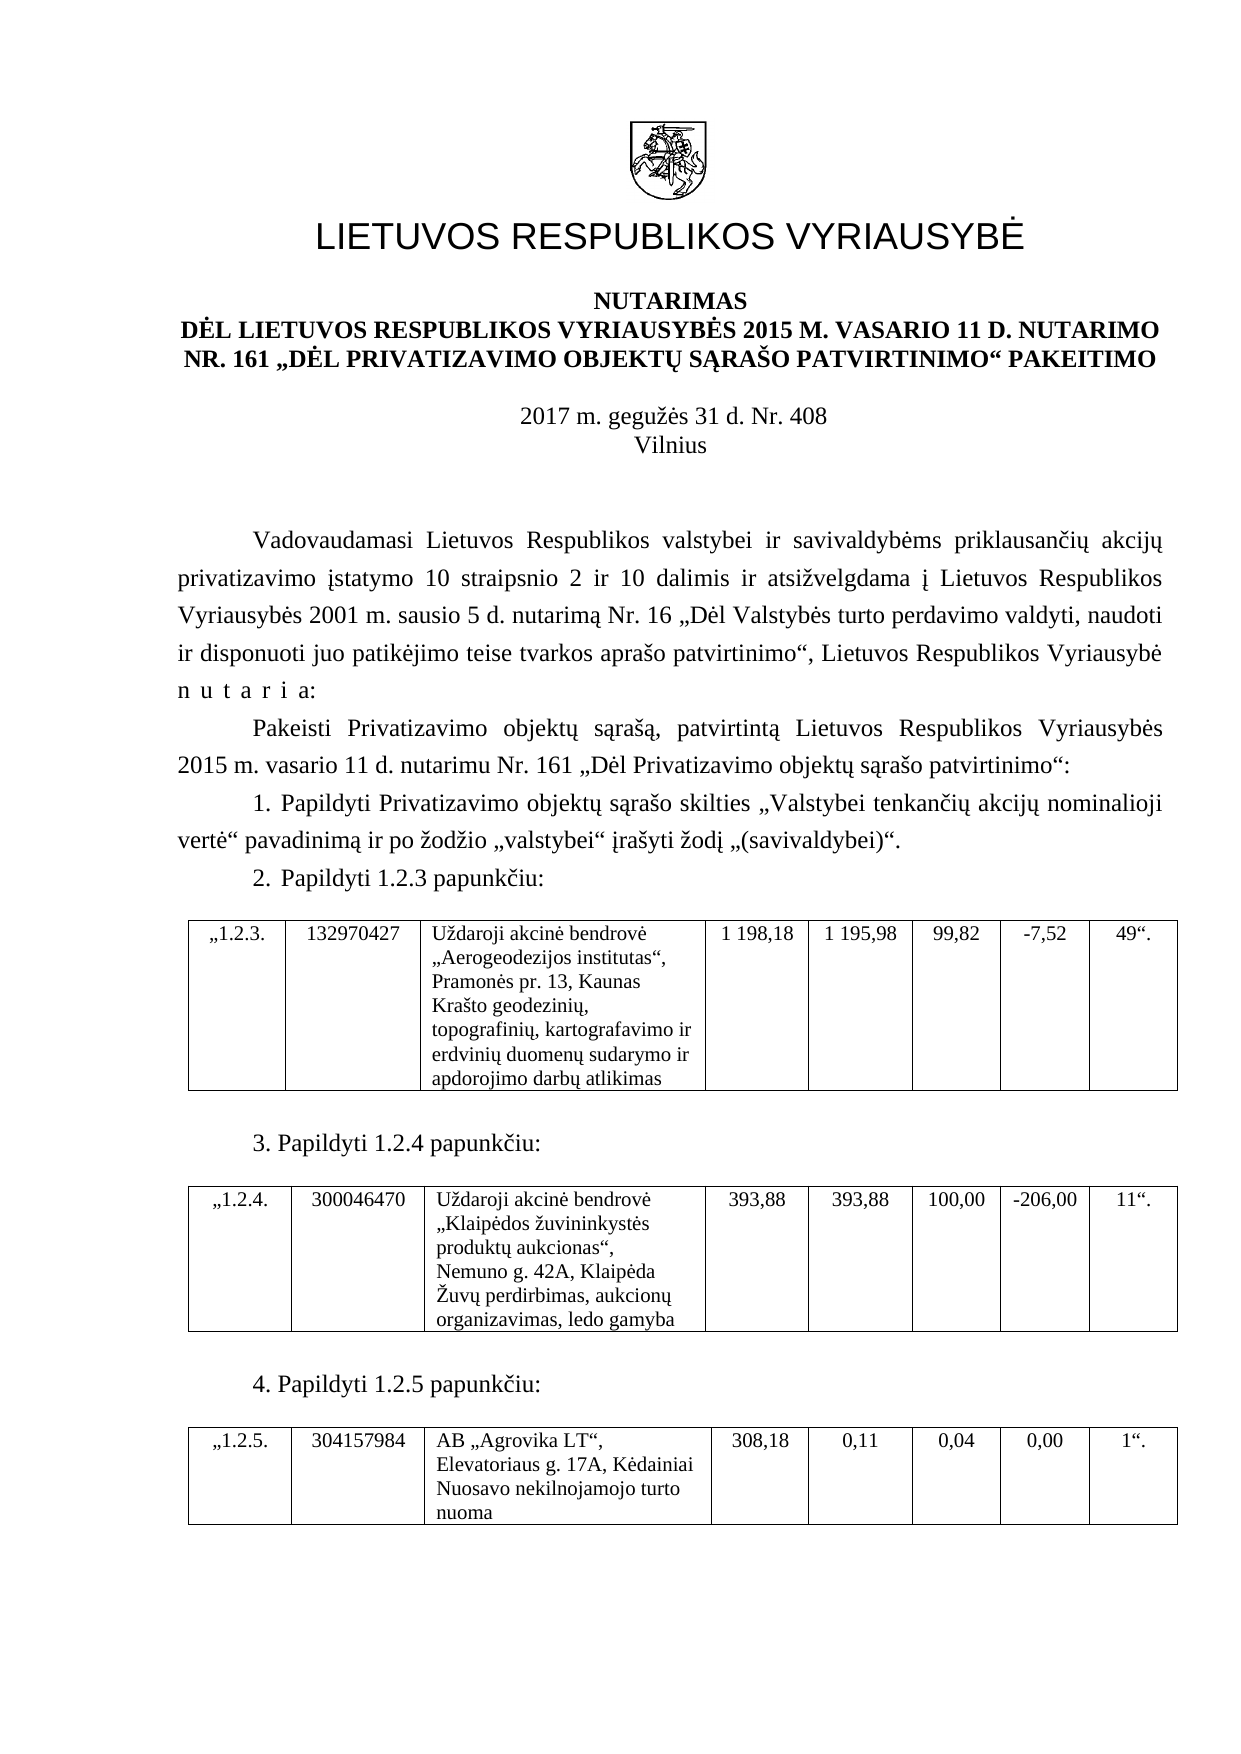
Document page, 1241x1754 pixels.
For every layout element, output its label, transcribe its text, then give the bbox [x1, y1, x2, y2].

table_header 1“. [1090, 1428, 1177, 1524]
table_header 100,00 [913, 1187, 1000, 1331]
text Lietuvos Respublikos Vyriausybė [177, 214, 1163, 258]
table_header „1.2.4. [189, 1187, 291, 1331]
table_header -206,00 [1001, 1187, 1089, 1331]
table_header 304157984 [292, 1428, 424, 1524]
table_header 1 195,98 [809, 921, 912, 1089]
table_header 0,04 [913, 1428, 1000, 1524]
table_header AB „Agrovika LT“, Elevatoriaus g. 17A, Kėdainiai Nuosavo nekilnojamojo turto nuoma [425, 1428, 711, 1524]
text Vilnius [177, 430, 1163, 459]
table_header 99,82 [913, 921, 1000, 1089]
text 1. Papildyti Privatizavimo objektų sąrašo skilties „Valstybei tenkančių akcijų nominalioji vertė“ pavadinimą ir po žodžio „valstybei“ įrašyti žodį „(savivaldybei)“. [177, 779, 1163, 854]
table_header 11“. [1090, 1187, 1177, 1331]
text Vadovaudamasi Lietuvos Respublikos valstybei ir savivaldybėms priklausančių akcijų privatizavimo įstatymo 10 straipsnio 2 ir 10 dalimis ir atsižvelgdama į Lietuvos Respublikos Vyriausybės 2001 m. sausio 5 d. nutarimą Nr. 16 „Dėl Valstybės turto perdavimo valdyti, naudoti ir disponuoti juo patikėjimo teise tvarkos aprašo patvirtinimo“, Lietuvos Respublikos Vyriausybė nutaria: [177, 516, 1163, 704]
text 2. Papildyti 1.2.3 papunkčiu: [177, 854, 1163, 891]
table_header „1.2.3. [189, 921, 285, 1089]
table_header 0,11 [809, 1428, 912, 1524]
table_header 308,18 [712, 1428, 808, 1524]
text Pakeisti Privatizavimo objektų sąrašą, patvirtintą Lietuvos Respublikos Vyriausybės 2015 m. vasario 11 d. nutarimu Nr. 161 „Dėl Privatizavimo objektų sąrašo patvirtinimo“: [177, 704, 1163, 779]
table_header Uždaroji akcinė bendrovė „Klaipėdos žuvininkystės produktų aukcionas“, Nemuno g. 42A, Klaipėda Žuvų perdirbimas, aukcionų organizavimas, ledo gamyba [425, 1187, 705, 1331]
table_header 393,88 [706, 1187, 808, 1331]
table_header Uždaroji akcinė bendrovė „Aerogeodezijos institutas“, Pramonės pr. 13, Kaunas Krašto geodezinių, topografinių, kartografavimo ir erdvinių duomenų sudarymo ir apdorojimo darbų atlikimas [421, 921, 705, 1089]
text 3. Papildyti 1.2.4 papunkčiu: [177, 1119, 1163, 1157]
text 4. Papildyti 1.2.5 papunkčiu: [177, 1361, 1163, 1398]
table_header „1.2.5. [189, 1428, 291, 1524]
table_header 300046470 [292, 1187, 424, 1331]
table_header 49“. [1090, 921, 1177, 1089]
table_header 393,88 [809, 1187, 912, 1331]
table_header 0,00 [1001, 1428, 1089, 1524]
text nutarimas [177, 286, 1163, 315]
table_header 1 198,18 [706, 921, 808, 1089]
table_header 132970427 [286, 921, 420, 1089]
table_header -7,52 [1001, 921, 1089, 1089]
text DĖL LIETUVOS RESPUBLIKOS VYRIAUSYBĖS 2015 M. VASARIO 11 D. NUTARIMO NR. 161 „DĖL PRIVATIZAVIMO OBJEKTŲ SĄRAŠO PATVIRTINIMO“ PAKEITIMO [177, 315, 1163, 373]
text 2017 m. gegužės 31 d. Nr. 408 [177, 401, 1163, 430]
